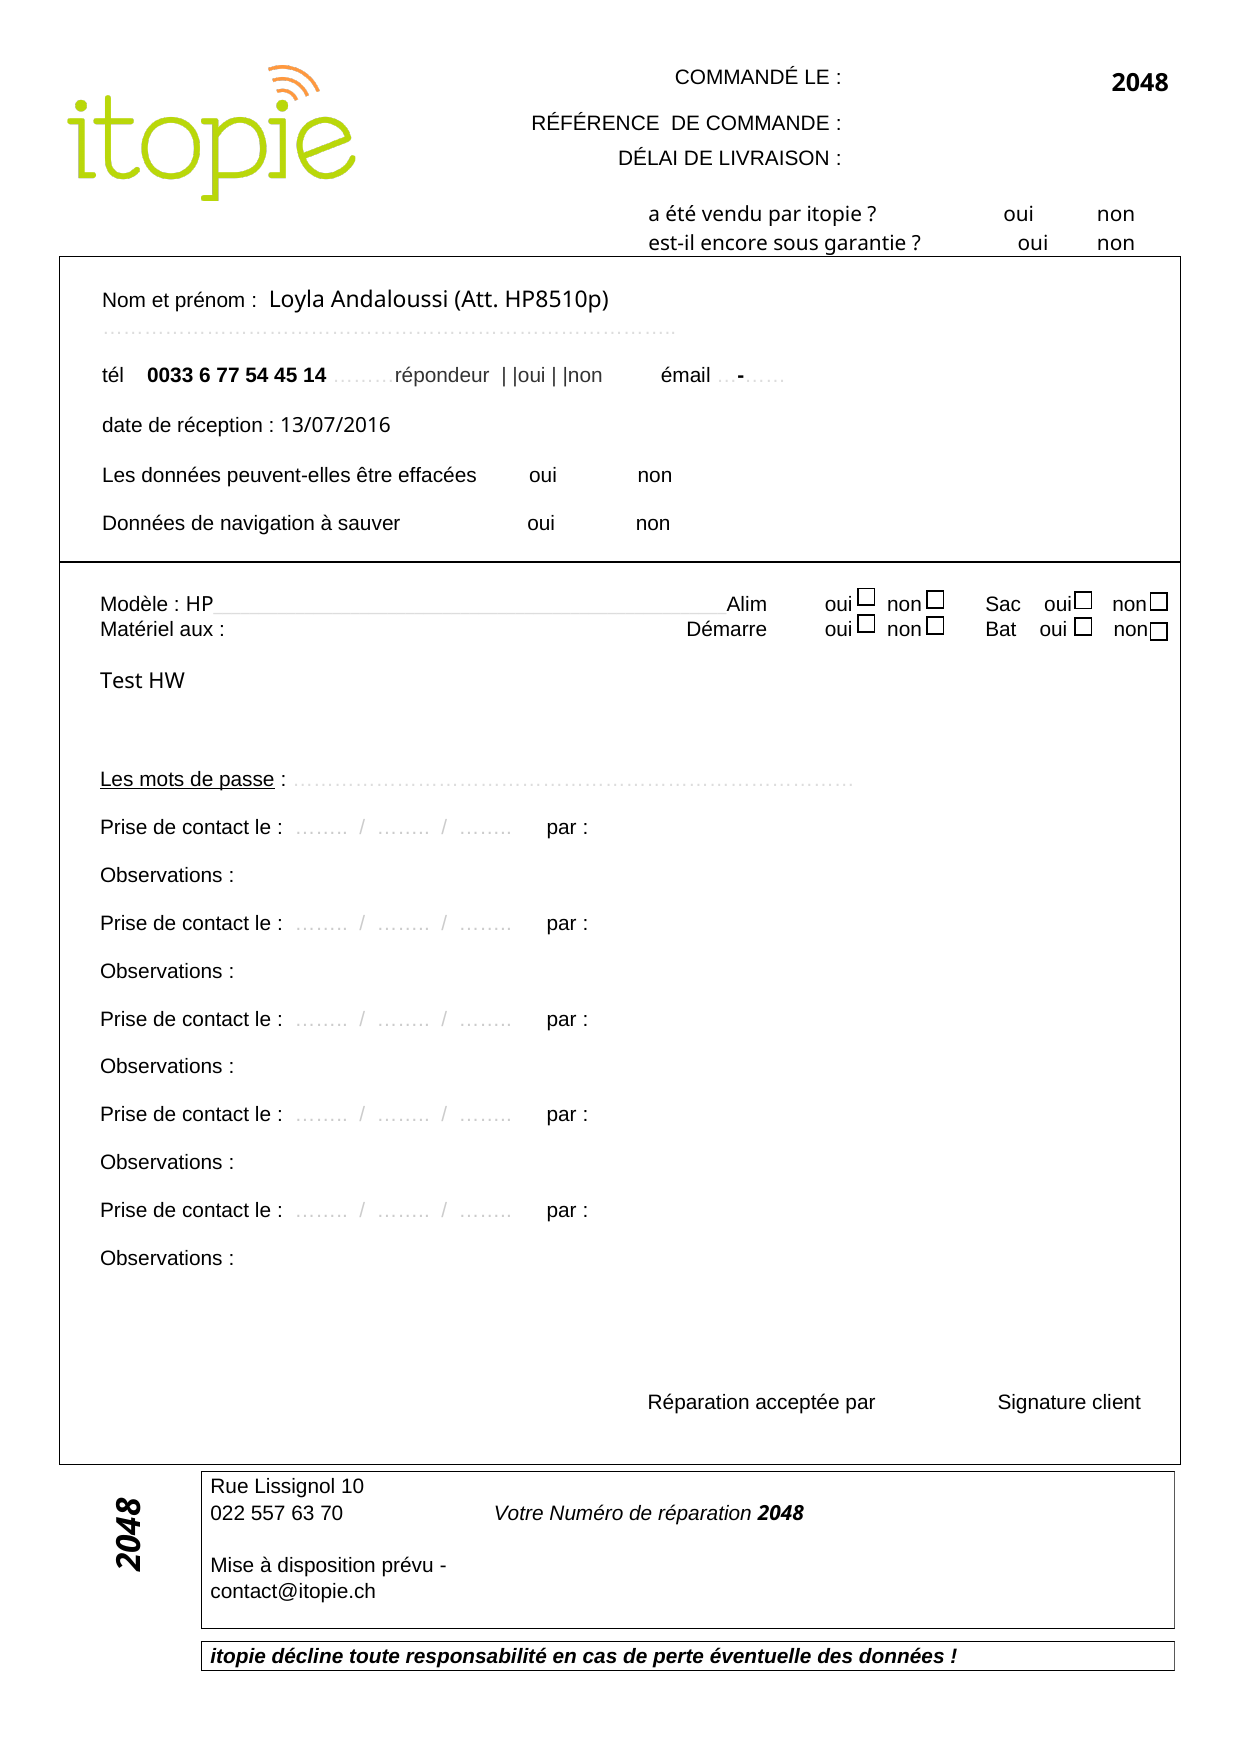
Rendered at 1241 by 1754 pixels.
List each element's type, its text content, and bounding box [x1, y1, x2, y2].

text Prise de contact le : …….. / …….. / …….. par : [60, 812, 1180, 839]
text tél 0033 6 77 54 45 14 ………répondeur | |oui | |non émail …-…… [60, 359, 1180, 386]
text Observations : [60, 1243, 1180, 1270]
table_header COMMANDÉ LE : [490, 59, 847, 104]
table_cell RÉFÉRENCE DE COMMANDE : [490, 105, 847, 140]
text Modèle : HP Alim oui non Sac oui non [948, 586, 1180, 614]
table_cell itopie décline toute responsabilité en cas de perte éventuelle des données ! [195, 1635, 1180, 1677]
table_header 2048 [847, 59, 1180, 104]
picture [67, 65, 356, 201]
table_header Rue Lissignol 10 022 557 63 70 Votre Numéro de réparation 2048 Mise à disposition prévu - contact@itopie.ch [195, 1465, 1180, 1635]
text Prise de contact le : …….. / …….. / …….. par : [60, 1099, 1180, 1126]
text Données de navigation à sauver oui non [60, 508, 1180, 535]
text Modèle : HP Alim oui non Sac oui non [879, 586, 925, 614]
text a été vendu par itopie ? oui non [59, 199, 1181, 228]
table_cell [847, 140, 1180, 175]
table_header 2048 [59, 1465, 195, 1677]
text Les données peuvent-elles être effacées oui non [60, 460, 1180, 487]
text Prise de contact le : …….. / …….. / …….. par : [60, 1195, 1180, 1222]
table_cell DÉLAI DE LIVRAISON : [490, 140, 847, 175]
table_cell [847, 105, 1180, 140]
text Observations : [60, 1147, 1180, 1174]
text Réparation acceptée par Signature client [60, 1387, 1180, 1414]
text Prise de contact le : …….. / …….. / …….. par : [60, 1003, 1180, 1030]
text Prise de contact le : …….. / …….. / …….. par : [60, 907, 1180, 934]
text Modèle : HP Alim oui non Sac oui non [60, 586, 856, 614]
text est-il encore sous garantie ? oui non [59, 228, 1181, 256]
text Observations : [60, 955, 1180, 982]
text date de réception : 13/07/2016 [60, 407, 1180, 439]
text Observations : [60, 1051, 1180, 1078]
text Test HW [60, 662, 1180, 695]
text Matériel aux : Démarre oui non Bat oui non [60, 614, 1180, 641]
text Nom et prénom : Loyla Andaloussi (Att. HP8510p)……………………………………………………………………….. [60, 280, 1180, 338]
text Observations : [60, 859, 1180, 887]
text Les mots de passe : ……………………………………………………………………… [60, 764, 1180, 791]
